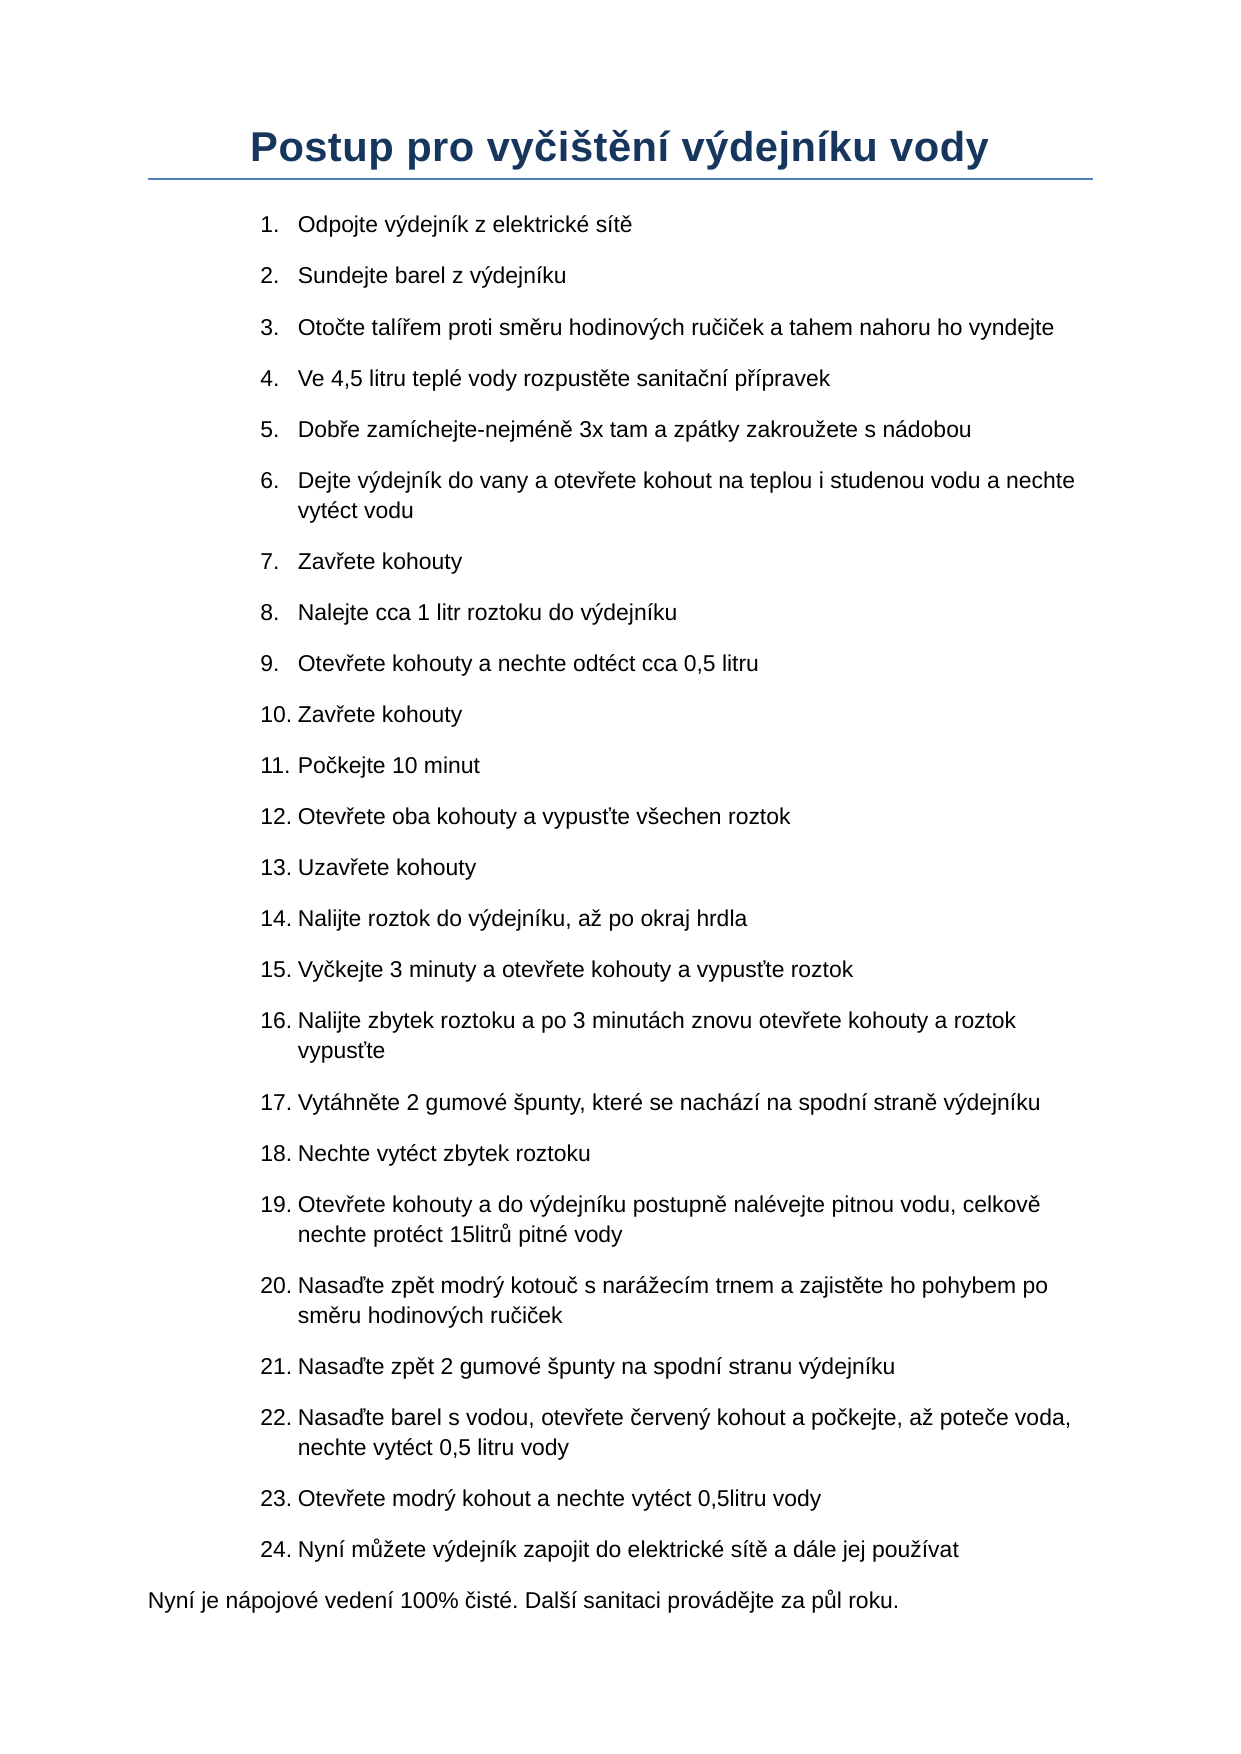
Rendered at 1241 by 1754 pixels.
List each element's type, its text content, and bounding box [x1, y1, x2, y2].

text Nyní je nápojové vedení 100% čisté. Další sanitaci provádějte za půl roku. [148, 1587, 1093, 1614]
list Zavřete kohouty [260, 701, 1093, 727]
list Nasaďte zpět 2 gumové špunty na spodní stranu výdejníku [260, 1353, 1093, 1379]
list Nasaďte zpět modrý kotouč s narážecím trnem a zajistěte ho pohybem po směru hodinových ručiček [260, 1272, 1093, 1328]
list Sundejte barel z výdejníku [260, 262, 1093, 289]
list Ve 4,5 litru teplé vody rozpustěte sanitační přípravek [260, 364, 1093, 391]
list Otevřete oba kohouty a vypusťte všechen roztok [260, 803, 1093, 829]
list Otočte talířem proti směru hodinových ručiček a tahem nahoru ho vyndejte [260, 313, 1093, 340]
list Nasaďte barel s vodou, otevřete červený kohout a počkejte, až poteče voda, nechte vytéct 0,5 litru vody [260, 1404, 1093, 1461]
list Nalejte cca 1 litr roztoku do výdejníku [260, 599, 1093, 625]
list Vytáhněte 2 gumové špunty, které se nachází na spodní straně výdejníku [260, 1088, 1093, 1115]
list Odpojte výdejník z elektrické sítě [260, 211, 1093, 238]
list Nalijte roztok do výdejníku, až po okraj hrdla [260, 905, 1093, 932]
list Otevřete kohouty a nechte odtéct cca 0,5 litru [260, 650, 1093, 676]
list Otevřete kohouty a do výdejníku postupně nalévejte pitnou vodu, celkově nechte protéct 15litrů pitné vody [260, 1191, 1093, 1247]
list Dejte výdejník do vany a otevřete kohout na teplou i studenou vodu a nechte vytéct vodu [260, 467, 1093, 523]
list Vyčkejte 3 minuty a otevřete kohouty a vypusťte roztok [260, 956, 1093, 983]
list Počkejte 10 minut [260, 752, 1093, 778]
title Postup pro vyčištění výdejníku vody [148, 122, 1093, 178]
list Uzavřete kohouty [260, 854, 1093, 881]
list Zavřete kohouty [260, 548, 1093, 574]
list Dobře zamíchejte-nejméně 3x tam a zpátky zakroužete s nádobou [260, 416, 1093, 442]
list Otevřete modrý kohout a nechte vytéct 0,5litru vody [260, 1485, 1093, 1512]
list Nechte vytéct zbytek roztoku [260, 1139, 1093, 1166]
list Nalijte zbytek roztoku a po 3 minutách znovu otevřete kohouty a roztok vypusťte [260, 1007, 1093, 1064]
list Nyní můžete výdejník zapojit do elektrické sítě a dále jej používat [260, 1536, 1093, 1563]
